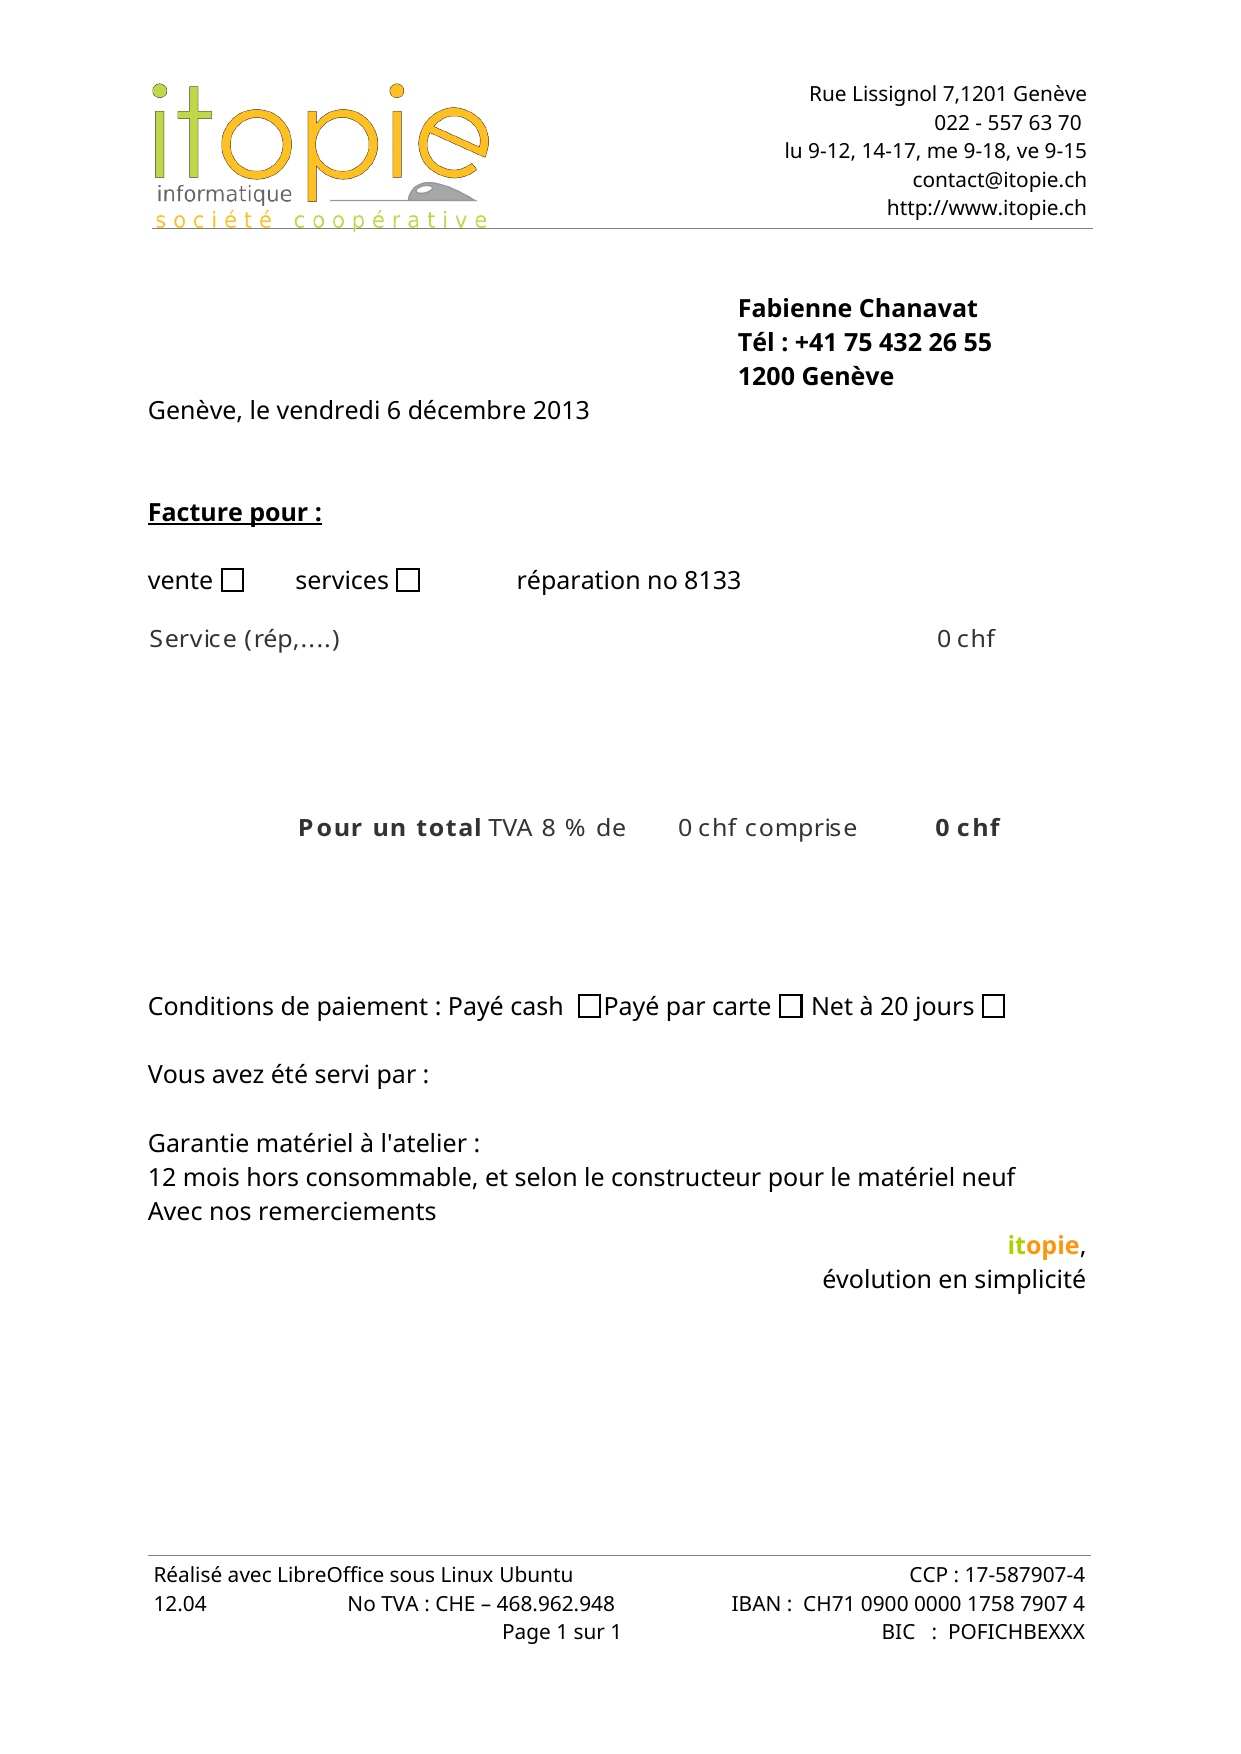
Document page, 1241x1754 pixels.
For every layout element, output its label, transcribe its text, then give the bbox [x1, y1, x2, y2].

text Vous avez été servi par : [148, 1057, 1093, 1091]
picture [138, 72, 500, 244]
text vente services réparation no 8133 [148, 563, 1093, 597]
text Garantie matériel à l'atelier : [148, 1125, 1093, 1159]
text évolution en simplicité [148, 1262, 1093, 1296]
text Fabienne Chanavat [148, 290, 1093, 324]
text 1200 Genève [148, 358, 1093, 392]
text Genève, le vendredi 6 décembre 2013 [148, 392, 1093, 427]
text Tél : +41 75 432 26 55 [148, 324, 1093, 358]
text Facture pour : [148, 495, 1093, 529]
text Avec nos remerciements [148, 1193, 1093, 1227]
text 12 mois hors consommable, et selon le constructeur pour le matériel neuf [148, 1159, 1093, 1193]
text Conditions de paiement : Payé cash Payé par carte Net à 20 jours [148, 989, 1093, 1023]
text itopie, [148, 1227, 1093, 1262]
